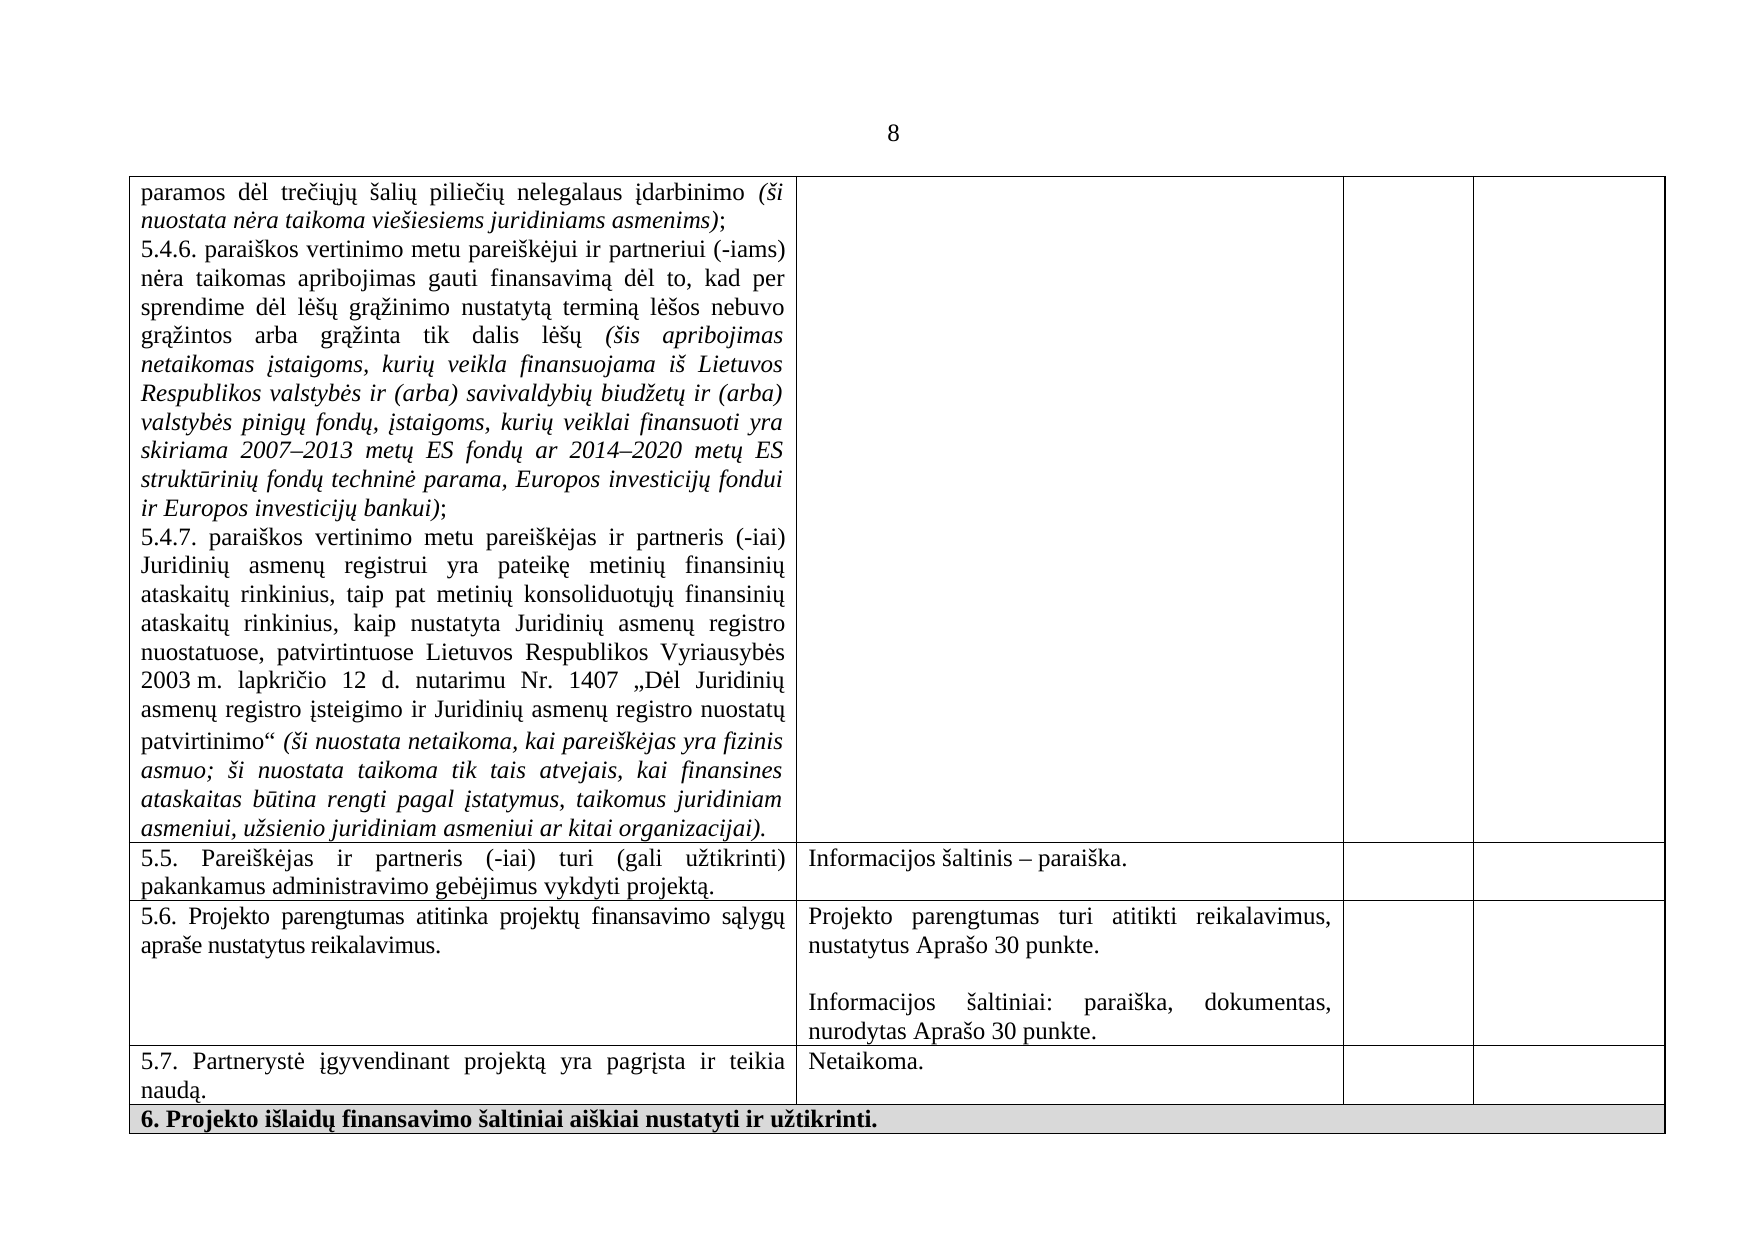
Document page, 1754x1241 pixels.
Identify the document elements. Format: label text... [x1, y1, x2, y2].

table_cell [1344, 901, 1473, 1045]
table_cell [1474, 843, 1664, 900]
table_cell [1474, 901, 1664, 1045]
table_cell Netaikoma. [797, 1046, 1343, 1103]
table_cell 6. Projekto išlaidų finansavimo šaltiniai aiškiai nustatyti ir užtikrinti. [130, 1105, 1664, 1133]
table_cell 5.7. Partnerystė įgyvendinant projektą yra pagrįsta ir teikia naudą. [130, 1046, 796, 1103]
table_cell 5.5. Pareiškėjas ir partneris (-iai) turi (gali užtikrinti) pakankamus administravimo gebėjimus vykdyti projektą. [130, 843, 796, 900]
table_cell 5.6. Projekto parengtumas atitinka projektų finansavimo sąlygų apraše nustatytus reikalavimus. [130, 901, 796, 1045]
table_cell [1474, 177, 1664, 842]
table_cell Informacijos šaltinis – paraiška. [797, 843, 1343, 900]
table_cell Projekto parengtumas turi atitikti reikalavimus, nustatytus Aprašo 30 punkte. Informacijos šaltiniai: paraiška, dokumentas, nurodytas Aprašo 30 punkte. [797, 901, 1343, 1045]
table_cell [1344, 1046, 1473, 1103]
table_cell [1344, 843, 1473, 900]
table_cell [797, 177, 1343, 842]
table_cell paramos dėl trečiųjų šalių piliečių nelegalaus įdarbinimo (ši nuostata nėra taikoma viešiesiems juridiniams asmenims); 5.4.6. paraiškos vertinimo metu pareiškėjui ir partneriui (-iams) nėra taikomas apribojimas gauti finansavimą dėl to, kad per sprendime dėl lėšų grąžinimo nustatytą terminą lėšos nebuvo grąžintos arba grąžinta tik dalis lėšų (šis apribojimas netaikomas įstaigoms, kurių veikla finansuojama iš Lietuvos Respublikos valstybės ir (arba) savivaldybių biudžetų ir (arba) valstybės pinigų fondų, įstaigoms, kurių veiklai finansuoti yra skiriama 2007–2013 metų ES fondų ar 2014–2020 metų ES struktūrinių fondų techninė parama, Europos investicijų fondui ir Europos investicijų bankui); 5.4.7. paraiškos vertinimo metu pareiškėjas ir partneris (-iai) Juridinių asmenų registrui yra pateikę metinių finansinių ataskaitų rinkinius, taip pat metinių konsoliduotųjų finansinių ataskaitų rinkinius, kaip nustatyta Juridinių asmenų registro nuostatuose, patvirtintuose Lietuvos Respublikos Vyriausybės 2003 m. lapkričio 12 d. nutarimu Nr. 1407 „Dėl Juridinių asmenų registro įsteigimo ir Juridinių asmenų registro nuostatų patvirtinimo“ (ši nuostata netaikoma, kai pareiškėjas yra fizinis asmuo; ši nuostata taikoma tik tais atvejais, kai finansines ataskaitas būtina rengti pagal įstatymus, taikomus juridiniam asmeniui, užsienio juridiniam asmeniui ar kitai organizacijai). [130, 177, 796, 842]
table_cell [1474, 1046, 1664, 1103]
table_cell [1344, 177, 1473, 842]
